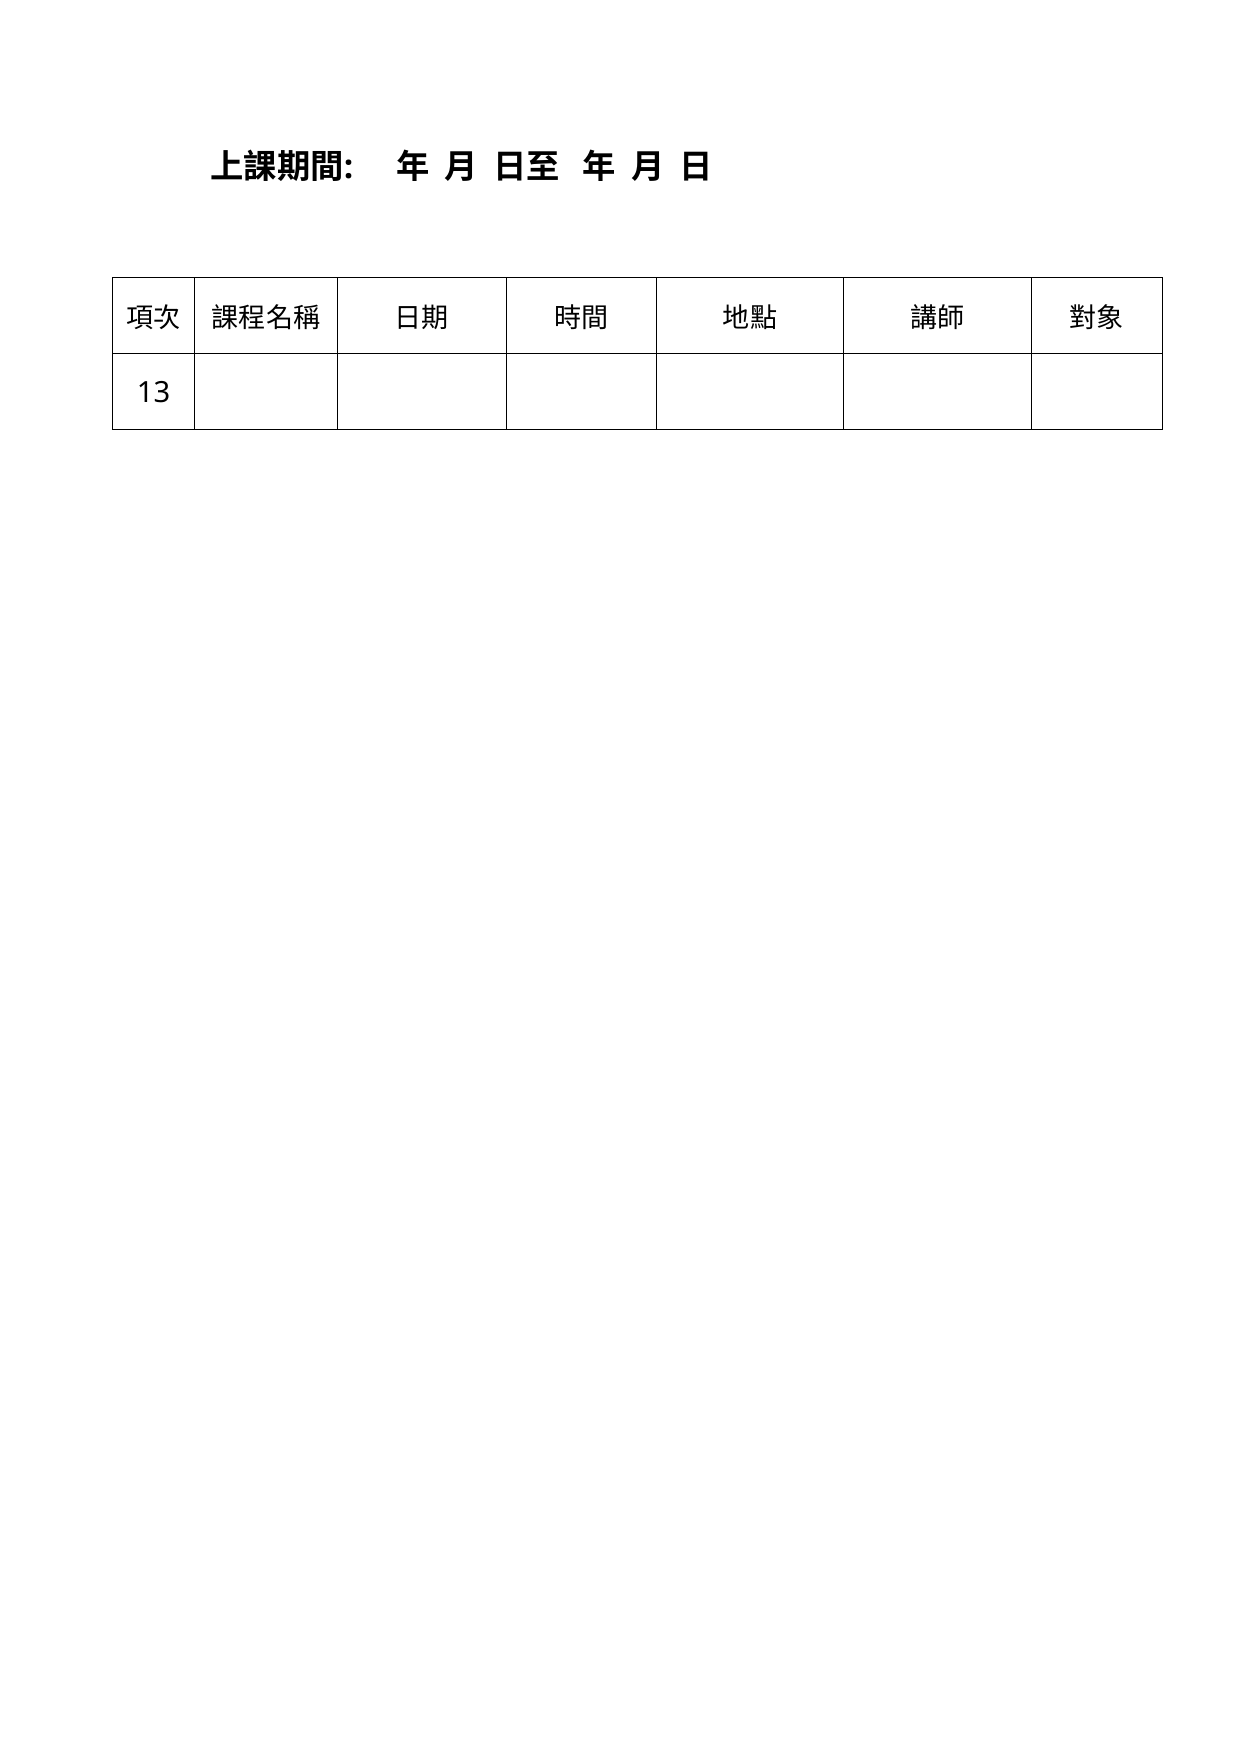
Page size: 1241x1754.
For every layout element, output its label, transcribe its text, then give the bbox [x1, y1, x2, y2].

table_cell 項次 [113, 278, 194, 353]
table_cell 地點 [657, 278, 843, 353]
table_cell [657, 354, 843, 429]
table_cell 13 [113, 354, 194, 429]
table_cell [844, 354, 1031, 429]
table_cell [195, 354, 337, 429]
table_cell 對象 [1032, 278, 1162, 353]
table_cell [1032, 354, 1162, 429]
table_cell 日期 [338, 278, 506, 353]
table_cell [507, 354, 656, 429]
table_cell 講師 [844, 278, 1031, 353]
table_cell [338, 354, 506, 429]
table_cell 課程名稱 [195, 278, 337, 353]
table_header 上課期間: 年 月 日至 年 月 日 [112, 127, 1162, 277]
table_cell 時間 [507, 278, 656, 353]
